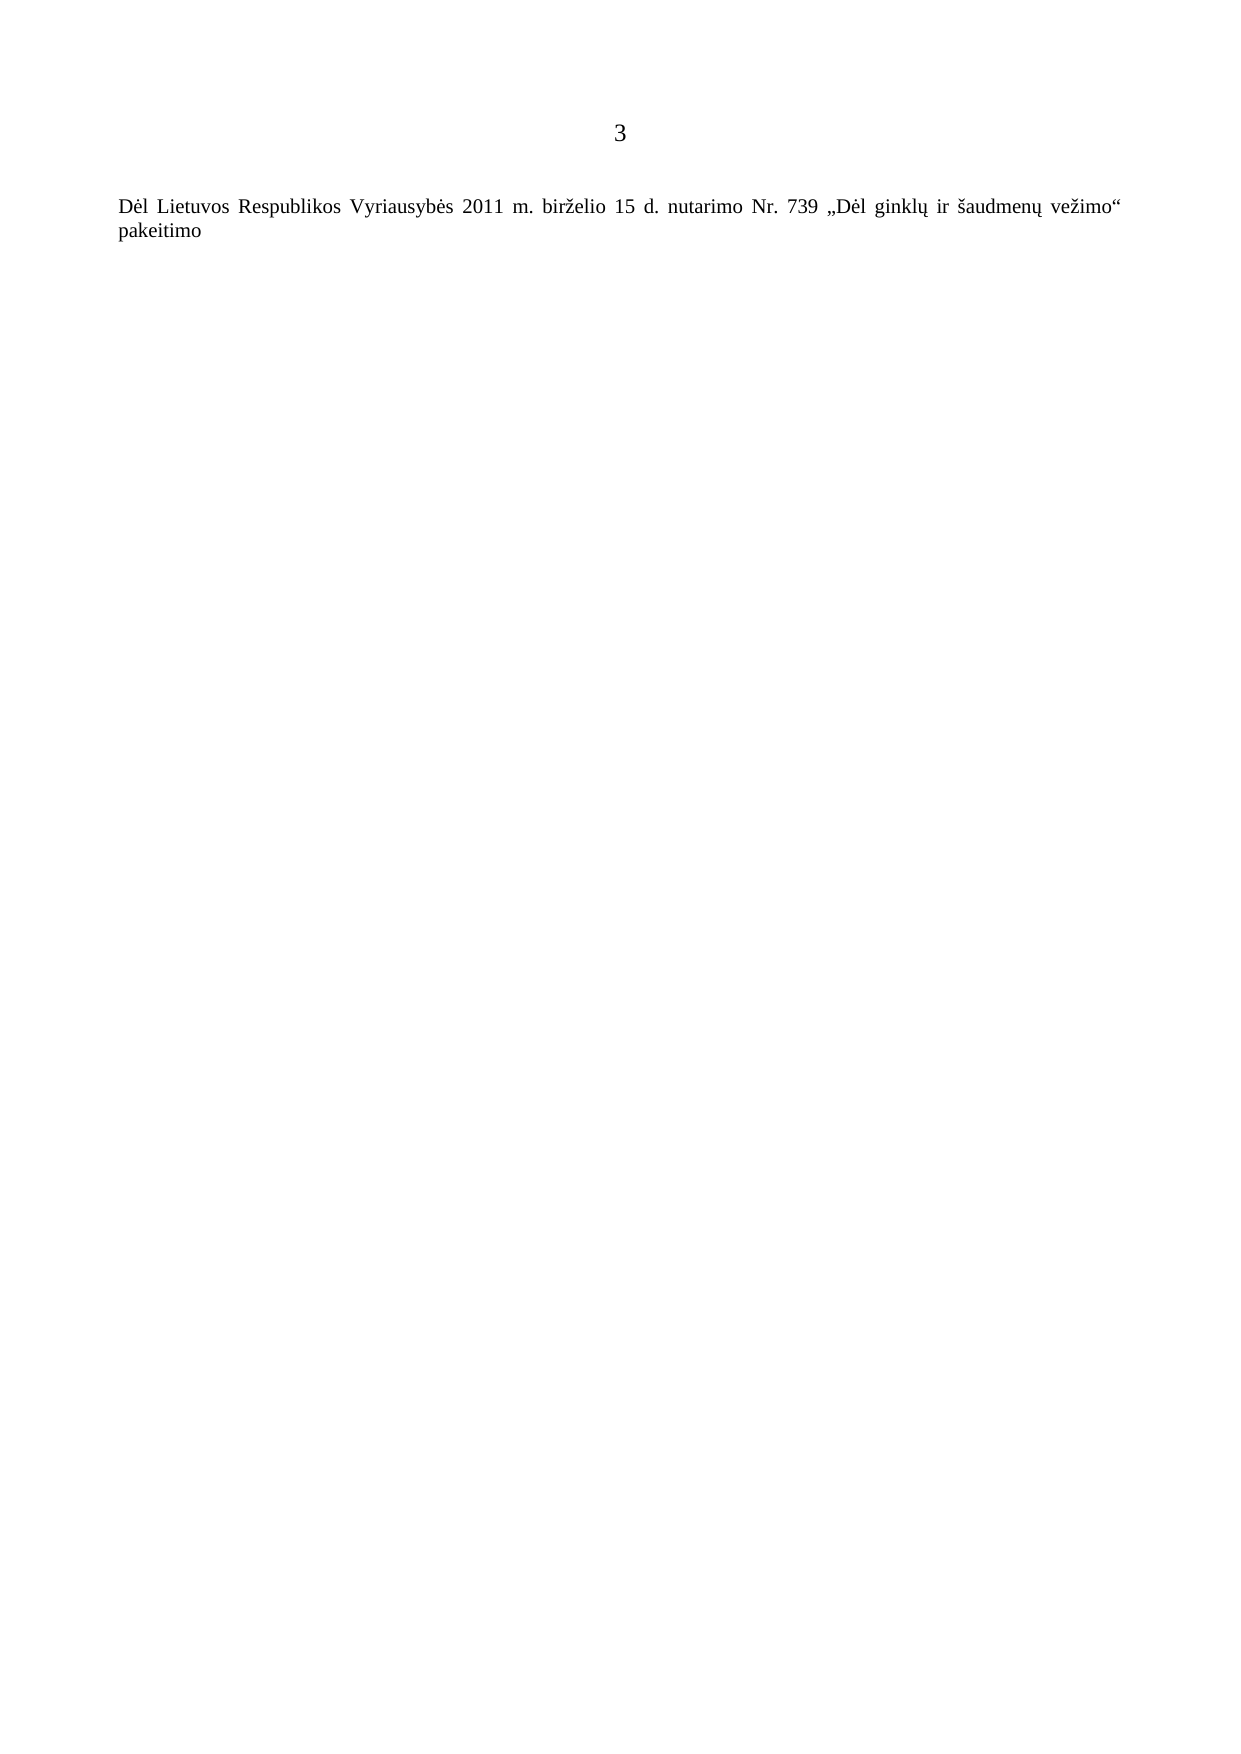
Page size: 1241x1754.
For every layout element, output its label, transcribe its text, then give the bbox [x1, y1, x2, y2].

text Dėl Lietuvos Respublikos Vyriausybės 2011 m. birželio 15 d. nutarimo Nr. 739 „Dėl ginklų ir šaudmenų vežimo“ pakeitimo [118, 194, 1122, 242]
